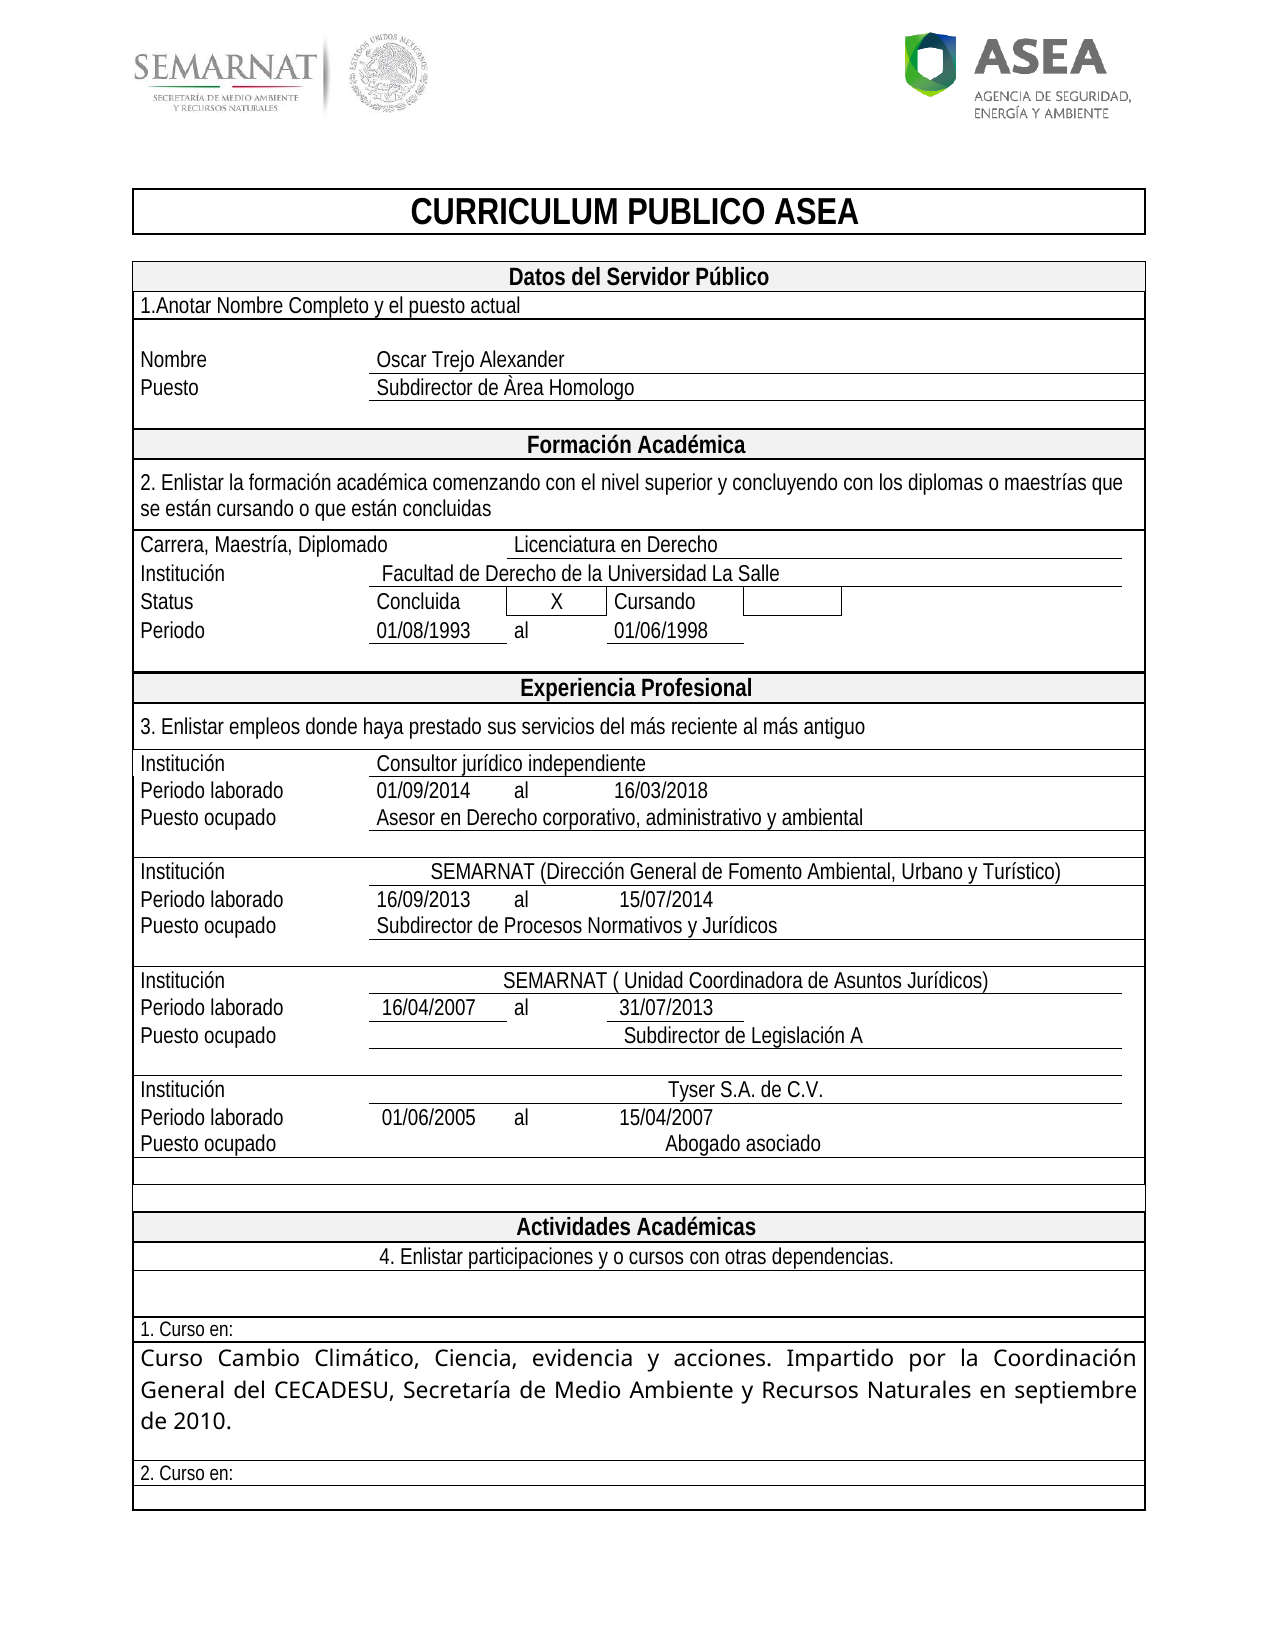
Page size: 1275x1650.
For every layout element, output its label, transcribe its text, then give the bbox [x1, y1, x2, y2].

table_cell [1122, 1185, 1145, 1211]
table_header [751, 87, 810, 115]
table_cell [842, 320, 1122, 346]
table_cell Institución [133, 750, 369, 776]
table_cell [133, 1185, 369, 1211]
table_cell [607, 1461, 744, 1485]
table_cell [744, 831, 842, 857]
table_cell [369, 644, 507, 671]
table_cell [842, 163, 1122, 187]
table_cell 15/04/2007 [607, 1104, 744, 1130]
table_cell [1122, 1461, 1144, 1485]
table_header [607, 59, 744, 115]
table_cell [744, 235, 842, 261]
table_cell [369, 831, 507, 857]
table_cell Puesto ocupado [134, 1021, 369, 1048]
table_cell [1122, 374, 1144, 400]
table_cell 1.Anotar Nombre Completo y el puesto actual [134, 292, 1144, 318]
table_cell [607, 1049, 744, 1075]
table_cell [842, 587, 1122, 614]
table_cell [842, 401, 1122, 428]
table_cell Formación Académica [134, 430, 1144, 458]
table_cell [744, 320, 842, 346]
table_cell [607, 139, 744, 163]
table_cell [1122, 831, 1144, 857]
table_cell 2. Enlistar la formación académica comenzando con el nivel superior y concluyendo con los diplomas o maestrías que se están cursando o que están concluidas [134, 460, 1144, 529]
table_cell Concluida [369, 587, 506, 614]
table_header [918, 59, 943, 80]
table_cell [842, 1461, 1122, 1485]
table_cell [1122, 967, 1144, 993]
table_cell [744, 401, 842, 428]
table_header [428, 59, 507, 115]
table_cell Puesto ocupado [134, 1130, 369, 1157]
table_cell [369, 139, 507, 163]
table_cell al [507, 994, 607, 1021]
table_cell [744, 886, 842, 912]
table_cell [842, 831, 1122, 857]
table_cell 31/07/2013 [607, 994, 744, 1021]
table_cell [369, 163, 507, 187]
table_cell 16/09/2013 [369, 886, 507, 912]
table_cell al [507, 777, 607, 803]
table_cell [507, 401, 607, 428]
table_cell [133, 139, 369, 163]
table_cell [1122, 1103, 1144, 1130]
table_cell Periodo laborado [134, 1103, 369, 1130]
table_cell [369, 401, 507, 428]
table_cell 16/03/2018 [607, 777, 744, 803]
table_cell [369, 1318, 1144, 1341]
table_cell Experiencia Profesional [134, 674, 1144, 702]
table_cell Facultad de Derecho de la Universidad La Salle [369, 558, 1122, 586]
table_cell [607, 1158, 744, 1184]
table_cell [607, 320, 744, 346]
table_cell al [507, 1104, 607, 1130]
table_cell [1122, 912, 1144, 938]
table_cell [1122, 115, 1145, 139]
table_cell Carrera, Maestría, Diplomado [134, 531, 507, 558]
table_cell [744, 1158, 842, 1184]
table_cell 4. Enlistar participaciones y o cursos con otras dependencias. [134, 1243, 1144, 1269]
table_cell [607, 235, 744, 261]
table_cell Puesto ocupado [134, 804, 369, 830]
table_cell [1122, 1021, 1144, 1048]
table_cell [507, 1158, 607, 1184]
table_cell Consultor jurídico independiente [369, 750, 1122, 776]
table_cell SEMARNAT ( Unidad Coordinadora de Asuntos Jurídicos) [369, 967, 1122, 993]
table_cell [134, 1158, 369, 1184]
table_cell [1122, 401, 1144, 428]
table_cell [369, 235, 507, 261]
table_cell [1122, 139, 1145, 163]
table_cell [607, 831, 744, 857]
table_cell 01/06/1998 [607, 615, 744, 643]
table_cell [507, 831, 607, 857]
table_cell [842, 886, 1122, 912]
table_cell [369, 940, 507, 966]
table_cell CURRICULUM PUBLICO ASEA [134, 190, 1144, 232]
table_cell [507, 139, 607, 163]
table_cell [842, 994, 1122, 1021]
table_cell 01/09/2014 [369, 777, 507, 803]
table_cell Institución [134, 1076, 369, 1103]
table_cell Subdirector de Procesos Normativos y Jurídicos [369, 912, 1122, 938]
table_cell [842, 139, 1122, 163]
table_cell Cursando [607, 587, 743, 614]
table_cell [744, 163, 842, 187]
table_cell Nombre [134, 346, 369, 373]
table_cell [744, 940, 842, 966]
table_cell Asesor en Derecho corporativo, administrativo y ambiental [369, 804, 1122, 830]
table_cell [1122, 940, 1144, 966]
table_cell [744, 1049, 842, 1075]
table_cell [744, 587, 841, 614]
table_cell al [507, 886, 607, 912]
table_cell [1122, 1158, 1144, 1184]
table_cell Periodo laborado [134, 776, 369, 803]
table_cell X [507, 587, 606, 614]
table_cell [1122, 531, 1144, 671]
table_cell Institución [134, 558, 369, 586]
table_cell [1122, 750, 1144, 776]
table_cell [134, 1486, 1144, 1509]
table_cell [369, 1158, 507, 1184]
table_cell [369, 1185, 507, 1211]
table_cell [607, 1185, 744, 1211]
table_cell [842, 1049, 1122, 1075]
table_cell [607, 940, 744, 966]
table_cell Actividades Académicas [134, 1213, 1144, 1241]
table_cell [1122, 320, 1144, 346]
table_cell [842, 777, 1122, 803]
table_cell [507, 643, 607, 671]
table_cell [744, 139, 842, 163]
table_cell [134, 939, 369, 966]
table_cell [369, 115, 507, 139]
table_cell 2. Curso en: [134, 1461, 369, 1485]
table_cell [744, 643, 842, 671]
table_cell SEMARNAT (Dirección General de Fomento Ambiental, Urbano y Turístico) [369, 858, 1122, 885]
table_cell [842, 643, 1122, 671]
table_cell Subdirector de Àrea Homologo [369, 374, 842, 400]
table_cell [744, 1185, 842, 1211]
table_cell [369, 1049, 507, 1075]
table_cell [369, 320, 507, 346]
table_cell [507, 235, 607, 261]
table_cell Periodo laborado [134, 885, 369, 912]
table_cell [842, 374, 1122, 400]
table_cell [507, 163, 607, 187]
table_cell [507, 1461, 607, 1485]
table_cell [507, 320, 607, 346]
table_cell [607, 115, 744, 139]
table_cell 1. Curso en: [134, 1318, 369, 1341]
table_cell Institución [134, 858, 369, 885]
table_cell Licenciatura en Derecho [507, 531, 1122, 558]
table_cell Subdirector de Legislación A [369, 1021, 1122, 1048]
table_cell [1122, 235, 1145, 261]
table_cell [1122, 1075, 1144, 1103]
table_cell [507, 1049, 607, 1075]
table_cell Institución [134, 967, 369, 993]
table_cell Abogado asociado [369, 1130, 1122, 1157]
table_cell 15/07/2014 [607, 886, 744, 912]
table_cell Periodo laborado [134, 993, 369, 1021]
table_cell [1122, 1130, 1144, 1157]
table_cell [744, 1104, 842, 1130]
table_cell [134, 830, 369, 857]
table_cell al [507, 616, 607, 643]
table_cell [744, 777, 842, 803]
table_cell [507, 940, 607, 966]
table_cell [133, 163, 369, 187]
table_cell 3. Enlistar empleos donde haya prestado sus servicios del más reciente al más antiguo [134, 704, 1144, 749]
table_cell [1122, 886, 1144, 912]
table_cell [133, 127, 369, 139]
table_cell Puesto [134, 373, 369, 400]
table_cell [842, 1158, 1122, 1184]
table_cell Curso Cambio Climático, Ciencia, evidencia y acciones. Impartido por la Coordinación General del CECADESU, Secretaría de Medio Ambiente y Recursos Naturales en septiembre de 2010. [134, 1343, 1144, 1460]
table_cell [1122, 993, 1144, 1021]
table_cell [134, 400, 369, 428]
table_cell [842, 1185, 1122, 1211]
table_cell [607, 644, 744, 671]
table_cell [842, 235, 1122, 261]
table_cell [607, 401, 744, 428]
table_cell Oscar Trejo Alexander [369, 346, 1144, 373]
table_cell [134, 1048, 369, 1075]
table_cell [744, 616, 842, 643]
table_cell [1122, 777, 1144, 803]
table_cell [842, 615, 1122, 643]
table_cell [134, 643, 369, 671]
table_cell [507, 115, 607, 139]
table_cell [133, 235, 369, 261]
table_cell Tyser S.A. de C.V. [369, 1076, 1122, 1103]
table_header [507, 59, 607, 115]
table_cell [1122, 1048, 1144, 1075]
table_cell Periodo [134, 615, 369, 643]
table_header [744, 59, 842, 115]
table_cell Puesto ocupado [134, 912, 369, 938]
table_cell [1122, 858, 1144, 885]
table_cell [134, 320, 369, 346]
table_header [1122, 59, 1145, 115]
table_cell [607, 163, 744, 187]
table_cell [842, 940, 1122, 966]
table_cell 01/06/2005 [369, 1104, 507, 1130]
table_cell Datos del Servidor Público [133, 262, 1145, 291]
table_cell [744, 115, 842, 139]
table_cell 01/08/1993 [369, 615, 507, 643]
table_cell [1122, 804, 1144, 830]
table_cell Status [134, 586, 369, 614]
table_cell 16/04/2007 [369, 994, 507, 1021]
table_cell [842, 1104, 1122, 1130]
table_header [842, 59, 1122, 115]
table_cell [744, 994, 842, 1021]
table_cell [1122, 163, 1145, 187]
table_cell [842, 115, 1122, 139]
table_cell [507, 1185, 607, 1211]
table_cell [134, 1271, 1144, 1316]
table_cell [369, 1461, 507, 1485]
table_cell [744, 1461, 842, 1485]
